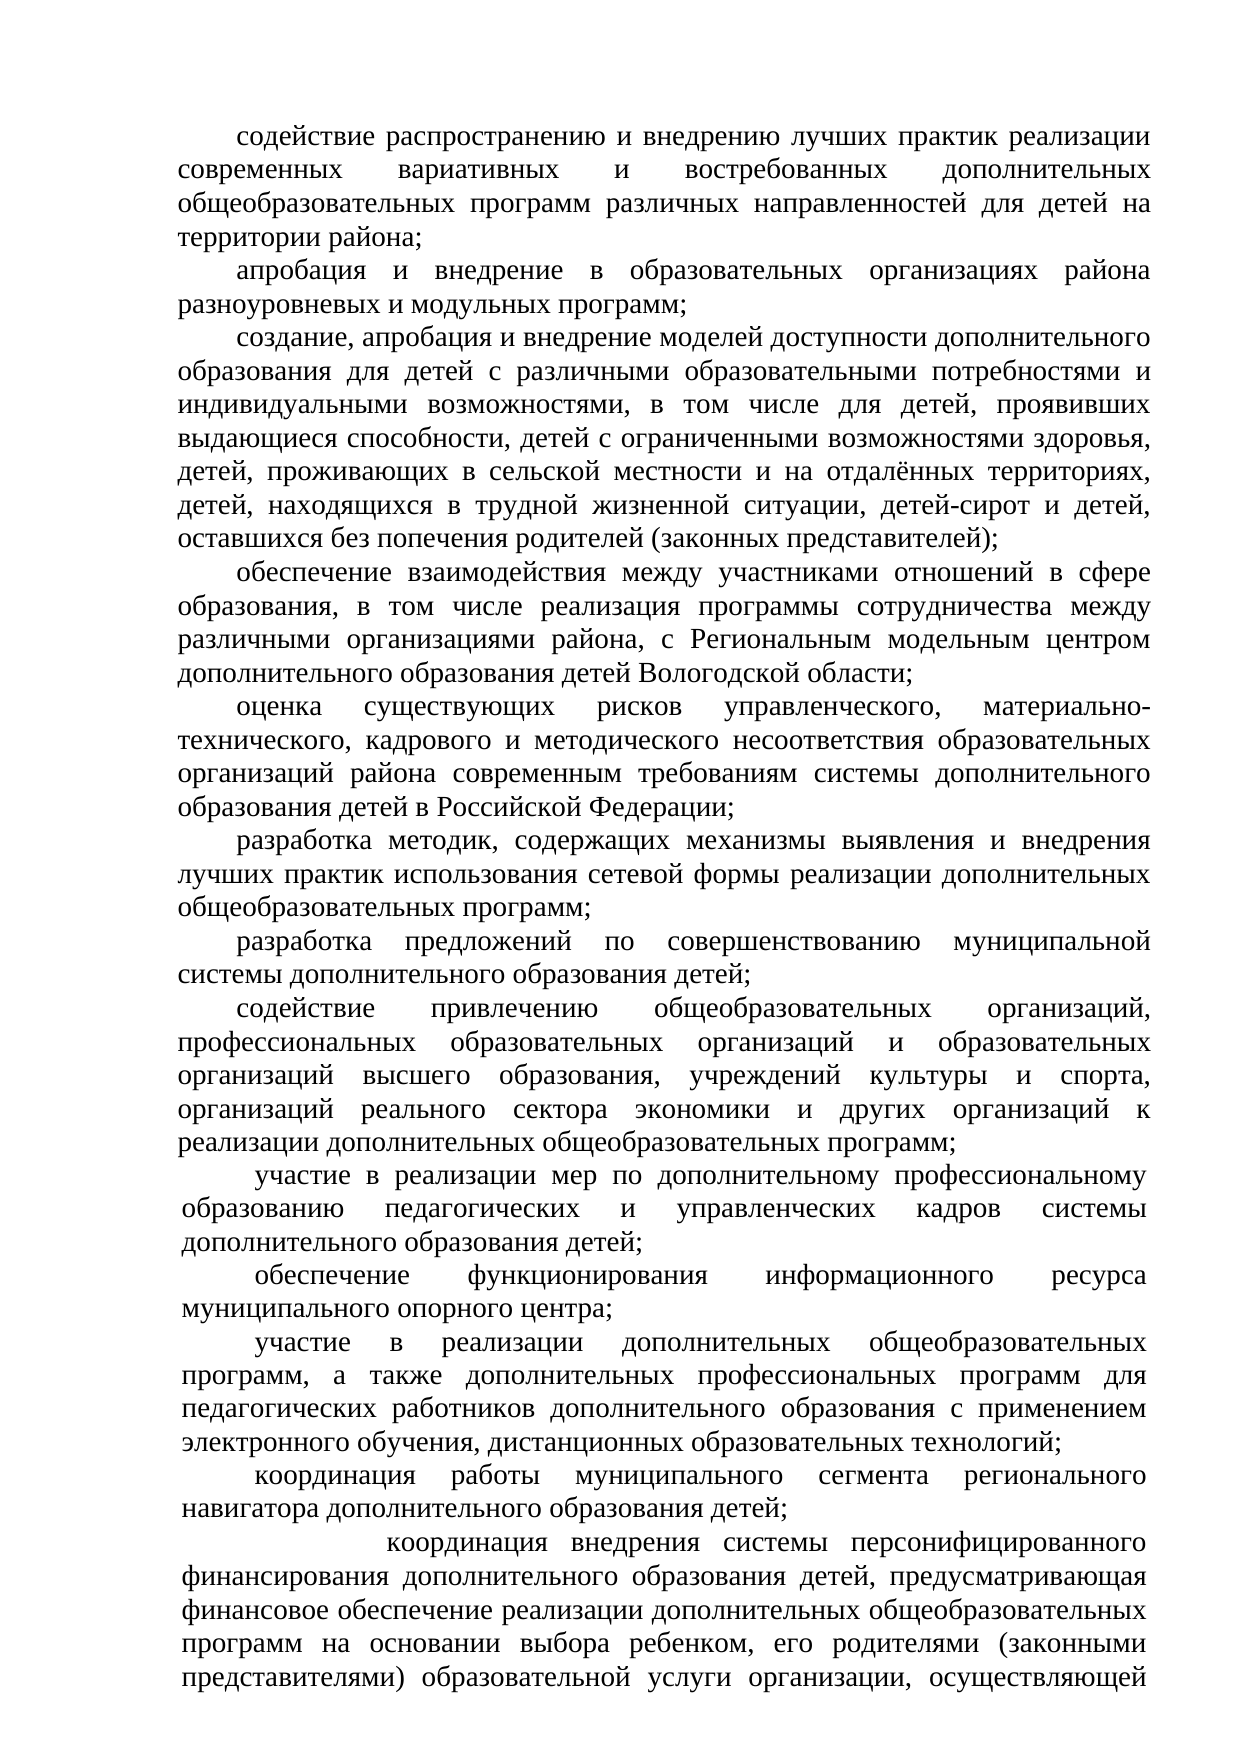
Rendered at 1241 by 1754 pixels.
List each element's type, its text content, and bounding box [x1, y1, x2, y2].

text оценка существующих рисков управленческого, материально-технического, кадрового и методического несоответствия образовательных организаций района современным требованиям системы дополнительного образования детей в Российской Федерации; [177, 688, 1152, 822]
text участие в реализации мер по дополнительному профессиональному образованию педагогических и управленческих кадров системы дополнительного образования детей; [181, 1158, 1147, 1258]
text координация внедрения системы персонифицированного финансирования дополнительного образования детей, предусматривающая финансовое обеспечение реализации дополнительных общеобразовательных программ на основании выбора ребенком, его родителями (законными представителями) образовательной услуги организации, осуществляющей [181, 1524, 1147, 1693]
text содействие распространению и внедрению лучших практик реализации современных вариативных и востребованных дополнительных общеобразовательных программ различных направленностей для детей на территории района; [177, 118, 1152, 252]
text содействие привлечению общеобразовательных организаций, профессиональных образовательных организаций и образовательных организаций высшего образования, учреждений культуры и спорта, организаций реального сектора экономики и других организаций к реализации дополнительных общеобразовательных программ; [177, 990, 1152, 1158]
text разработка методик, содержащих механизмы выявления и внедрения лучших практик использования сетевой формы реализации дополнительных общеобразовательных программ; [177, 822, 1152, 923]
text разработка предложений по совершенствованию муниципальной системы дополнительного образования детей; [177, 923, 1152, 990]
text создание, апробация и внедрение моделей доступности дополнительного образования для детей с различными образовательными потребностями и индивидуальными возможностями, в том числе для детей, проявивших выдающиеся способности, детей с ограниченными возможностями здоровья, детей, проживающих в сельской местности и на отдалённых территориях, детей, находящихся в трудной жизненной ситуации, детей-сирот и детей, оставшихся без попечения родителей (законных представителей); [177, 319, 1152, 554]
text обеспечение взаимодействия между участниками отношений в сфере образования, в том числе реализация программы сотрудничества между различными организациями района, с Региональным модельным центром дополнительного образования детей Вологодской области; [177, 554, 1152, 688]
text координация работы муниципального сегмента регионального навигатора дополнительного образования детей; [181, 1458, 1147, 1524]
text обеспечение функционирования информационного ресурса муниципального опорного центра; [181, 1258, 1147, 1324]
text участие в реализации дополнительных общеобразовательных программ, а также дополнительных профессиональных программ для педагогических работников дополнительного образования с применением электронного обучения, дистанционных образовательных технологий; [181, 1324, 1147, 1458]
text апробация и внедрение в образовательных организациях района разноуровневых и модульных программ; [177, 252, 1152, 319]
